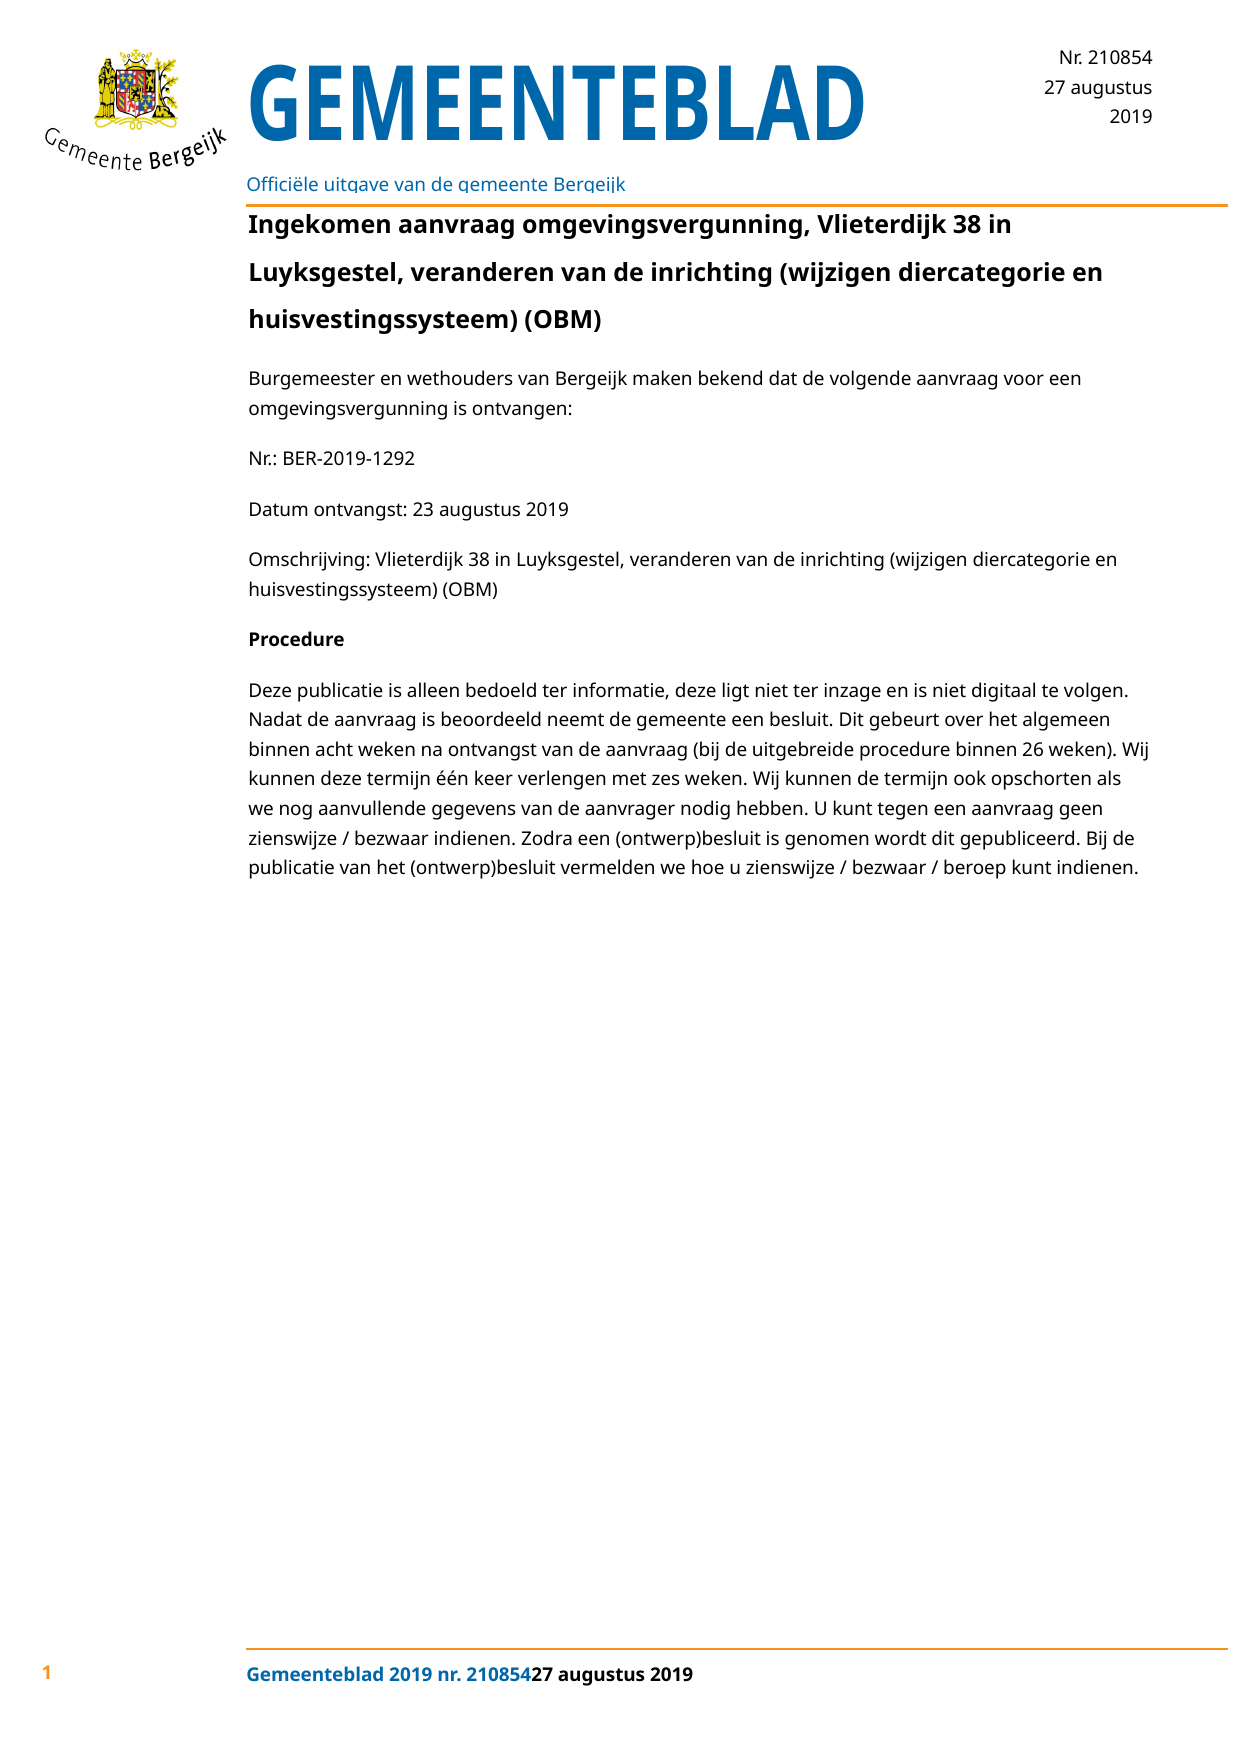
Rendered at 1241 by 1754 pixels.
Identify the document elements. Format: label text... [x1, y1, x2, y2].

text Nr.: BER-2019-1292 [248, 446, 1152, 471]
text Datum ontvangst: 23 augustus 2019 [248, 496, 1152, 522]
text Deze publicatie is alleen bedoeld ter informatie, deze ligt niet ter inzage en is niet digitaal te volgen. Nadat de aanvraag is beoordeeld neemt de gemeente een besluit. Dit gebeurt over het algemeen binnen acht weken na ontvangst van de aanvraag (bij de uitgebreide procedure binnen 26 weken). Wij kunnen deze termijn één keer verlengen met zes weken. Wij kunnen de termijn ook opschorten als we nog aanvullende gegevens van de aanvrager nodig hebben. U kunt tegen een aanvraag geen zienswijze / bezwaar indienen. Zodra een (ontwerp)besluit is genomen wordt dit gepubliceerd. Bij de publicatie van het (ontwerp)besluit vermelden we hoe u zienswijze / bezwaar / beroep kunt indienen. [248, 677, 1152, 880]
text Ingekomen aanvraag omgevingsvergunning, Vlieterdijk 38 in Luyksgestel, veranderen van de inrichting (wijzigen diercategorie en huisvestingssysteem) (OBM) [248, 207, 1152, 336]
text Omschrijving: Vlieterdijk 38 in Luyksgestel, veranderen van de inrichting (wijzigen diercategorie en huisvestingssysteem) (OBM) [248, 546, 1152, 602]
text Procedure [248, 626, 1152, 652]
text Burgemeester en wethouders van Bergeijk maken bekend dat de volgende aanvraag voor een omgevingsvergunning is ontvangen: [248, 366, 1152, 421]
picture [41, 47, 231, 172]
